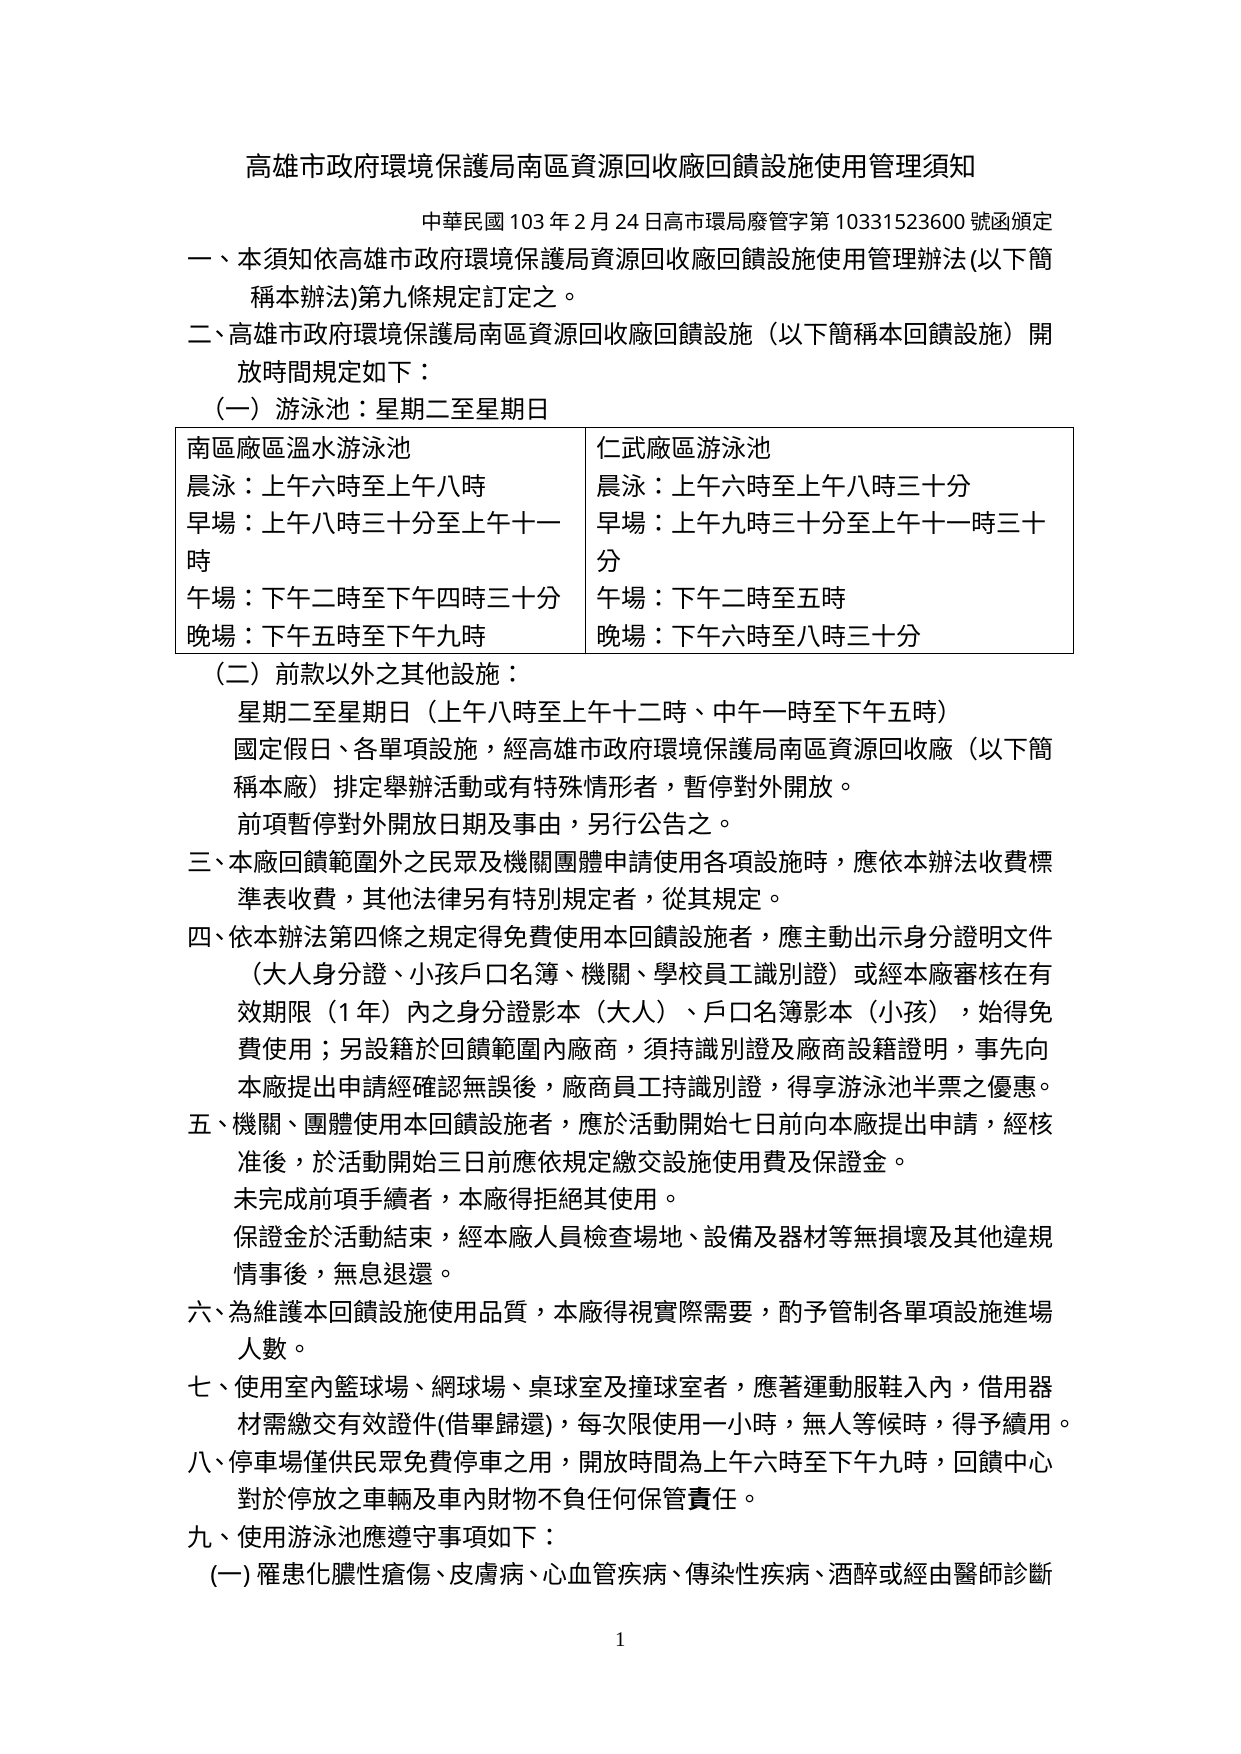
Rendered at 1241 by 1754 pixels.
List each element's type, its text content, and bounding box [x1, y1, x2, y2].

text 七、使用室內籃球場、網球場、桌球室及撞球室者，應著運動服鞋入內，借用器材需繳交有效證件(借畢歸還)，每次限使用一小時，無人等候時，得予續用。 [187, 1366, 1053, 1441]
text 二、高雄市政府環境保護局南區資源回收廠回饋設施（以下簡稱本回饋設施）開放時間規定如下： [187, 314, 1053, 389]
text （二）前款以外之其他設施： [187, 654, 1053, 691]
text 三、本廠回饋範圍外之民眾及機關團體申請使用各項設施時，應依本辦法收費標準表收費，其他法律另有特別規定者，從其規定。 [187, 841, 1053, 916]
text 前項暫停對外開放日期及事由，另行公告之。 [187, 804, 1053, 841]
text 中華民國103年2月24日高市環局廢管字第10331523600號函頒定 [168, 202, 1053, 239]
text 五、機關、團體使用本回饋設施者，應於活動開始七日前向本廠提出申請，經核准後，於活動開始三日前應依規定繳交設施使用費及保證金。 [187, 1104, 1053, 1179]
text 保證金於活動結束，經本廠人員檢查場地、設備及器材等無損壞及其他違規情事後，無息退還。 [233, 1216, 1053, 1291]
text 一、本須知依高雄市政府環境保護局資源回收廠回饋設施使用管理辦法(以下簡稱本辦法)第九條規定訂定之。 [187, 239, 1053, 314]
text 四、依本辦法第四條之規定得免費使用本回饋設施者，應主動出示身分證明文件（大人身分證、小孩戶口名簿、機關、學校員工識別證）或經本廠審核在有效期限（1年）內之身分證影本（大人）、戶口名簿影本（小孩），始得免費使用；另設籍於回饋範圍內廠商，須持識別證及廠商設籍證明，事先向本廠提出申請經確認無誤後，廠商員工持識別證，得享游泳池半票之優惠。 [187, 916, 1053, 1104]
text （一）游泳池：星期二至星期日 [187, 389, 1053, 427]
text 六、為維護本回饋設施使用品質，本廠得視實際需要，酌予管制各單項設施進場人數。 [187, 1291, 1053, 1366]
text 國定假日、各單項設施，經高雄市政府環境保護局南區資源回收廠（以下簡稱本廠）排定舉辦活動或有特殊情形者，暫停對外開放。 [233, 729, 1053, 804]
text 高雄市政府環境保護局南區資源回收廠回饋設施使用管理須知 [168, 127, 1053, 202]
text 九、使用游泳池應遵守事項如下： [187, 1516, 1053, 1554]
text (一) 罹患化膿性瘡傷、皮膚病、心血管疾病、傳染性疾病、酒醉或經由醫師診斷，不宜激烈運動者禁止進入。 [210, 1554, 1053, 1591]
table_header 南區廠區溫水游泳池 晨泳：上午六時至上午八時 早場：上午八時三十分至上午十一時 午場：下午二時至下午四時三十分 晚場：下午五時至下午九時 [176, 428, 585, 653]
text 星期二至星期日（上午八時至上午十二時、中午一時至下午五時） [187, 691, 1053, 729]
text 八、停車場僅供民眾免費停車之用，開放時間為上午六時至下午九時，回饋中心對於停放之車輛及車內財物不負任何保管責任。 [187, 1441, 1053, 1516]
text 未完成前項手續者，本廠得拒絕其使用。 [233, 1179, 1053, 1216]
table_header 仁武廠區游泳池 晨泳：上午六時至上午八時三十分 早場：上午九時三十分至上午十一時三十分 午場：下午二時至五時 晚場：下午六時至八時三十分 [586, 428, 1073, 653]
